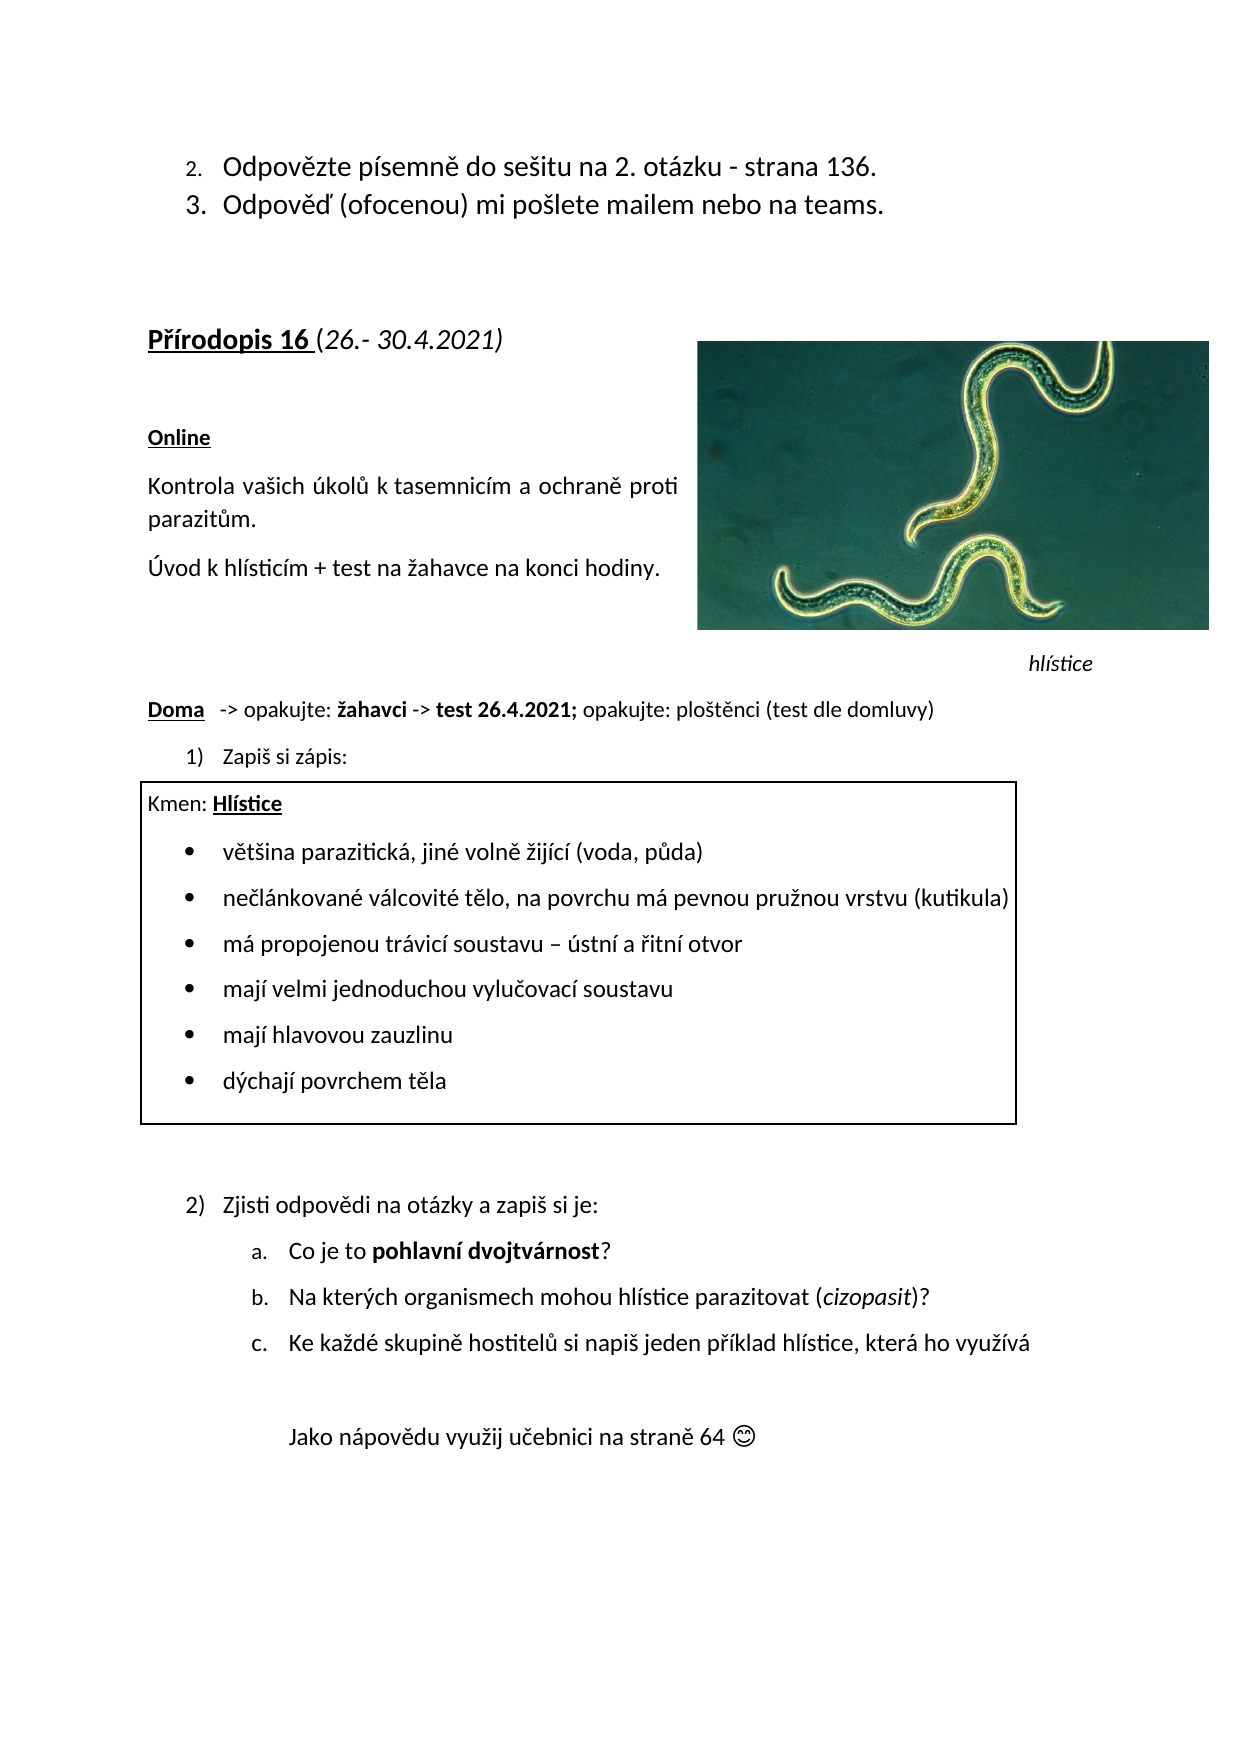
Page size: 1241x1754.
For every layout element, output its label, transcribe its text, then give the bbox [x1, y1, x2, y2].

list mají hlavovou zauzlinu [185, 1019, 1015, 1050]
list Zjisti odpovědi na otázky a zapiš si je: [185, 1190, 1093, 1220]
list [1017, 928, 1093, 958]
list Ke každé skupině hostitelů si napiš jeden příklad hlístice, která ho využívá [251, 1327, 1093, 1357]
list má propojenou trávicí soustavu – ústní a řitní otvor [185, 928, 1015, 958]
list většina parazitická, jiné volně žijící (voda, půda) [185, 836, 1015, 867]
text [1017, 789, 1093, 817]
text Úvod k hlísticím + test na žahavce na konci hodiny. [148, 552, 710, 583]
list Na kterých organismech mohou hlístice parazitovat (cizopasit)? [251, 1281, 1093, 1312]
list Co je to pohlavní dvojtvárnost? [251, 1235, 1093, 1266]
list Odpovězte písemně do sešitu na 2. otázku - strana 136. [185, 148, 1093, 183]
text Přírodopis 16 (26.- 30.4.2021) [148, 321, 1093, 357]
list [1017, 1019, 1093, 1050]
list [1017, 1065, 1093, 1095]
list [1017, 882, 1093, 912]
list [1017, 836, 1093, 867]
text hlístice [148, 649, 1093, 677]
list Odpověď (ofocenou) mi pošlete mailem nebo na teams. [185, 186, 1093, 222]
picture [710, 341, 1213, 632]
text Online [148, 423, 710, 451]
list [1017, 973, 1093, 1004]
list nečlánkované válcovité tělo, na povrchu má pevnou pružnou vrstvu (kutikula) [185, 882, 1015, 912]
text Kontrola vašich úkolů k tasemnicím a ochraně proti parazitům. [148, 470, 710, 533]
text Kmen: Hlístice [148, 789, 1015, 817]
list dýchají povrchem těla [185, 1065, 1015, 1095]
list Zapiš si zápis: [185, 742, 1093, 771]
text Doma -> opakujte: žahavci -> test 26.4.2021; opakujte: ploštěnci (test dle domluvy) [148, 696, 1093, 724]
list mají velmi jednoduchou vylučovací soustavu [185, 973, 1015, 1004]
list Jako nápovědu využij učebnici na straně 64 😊 [288, 1418, 1093, 1452]
